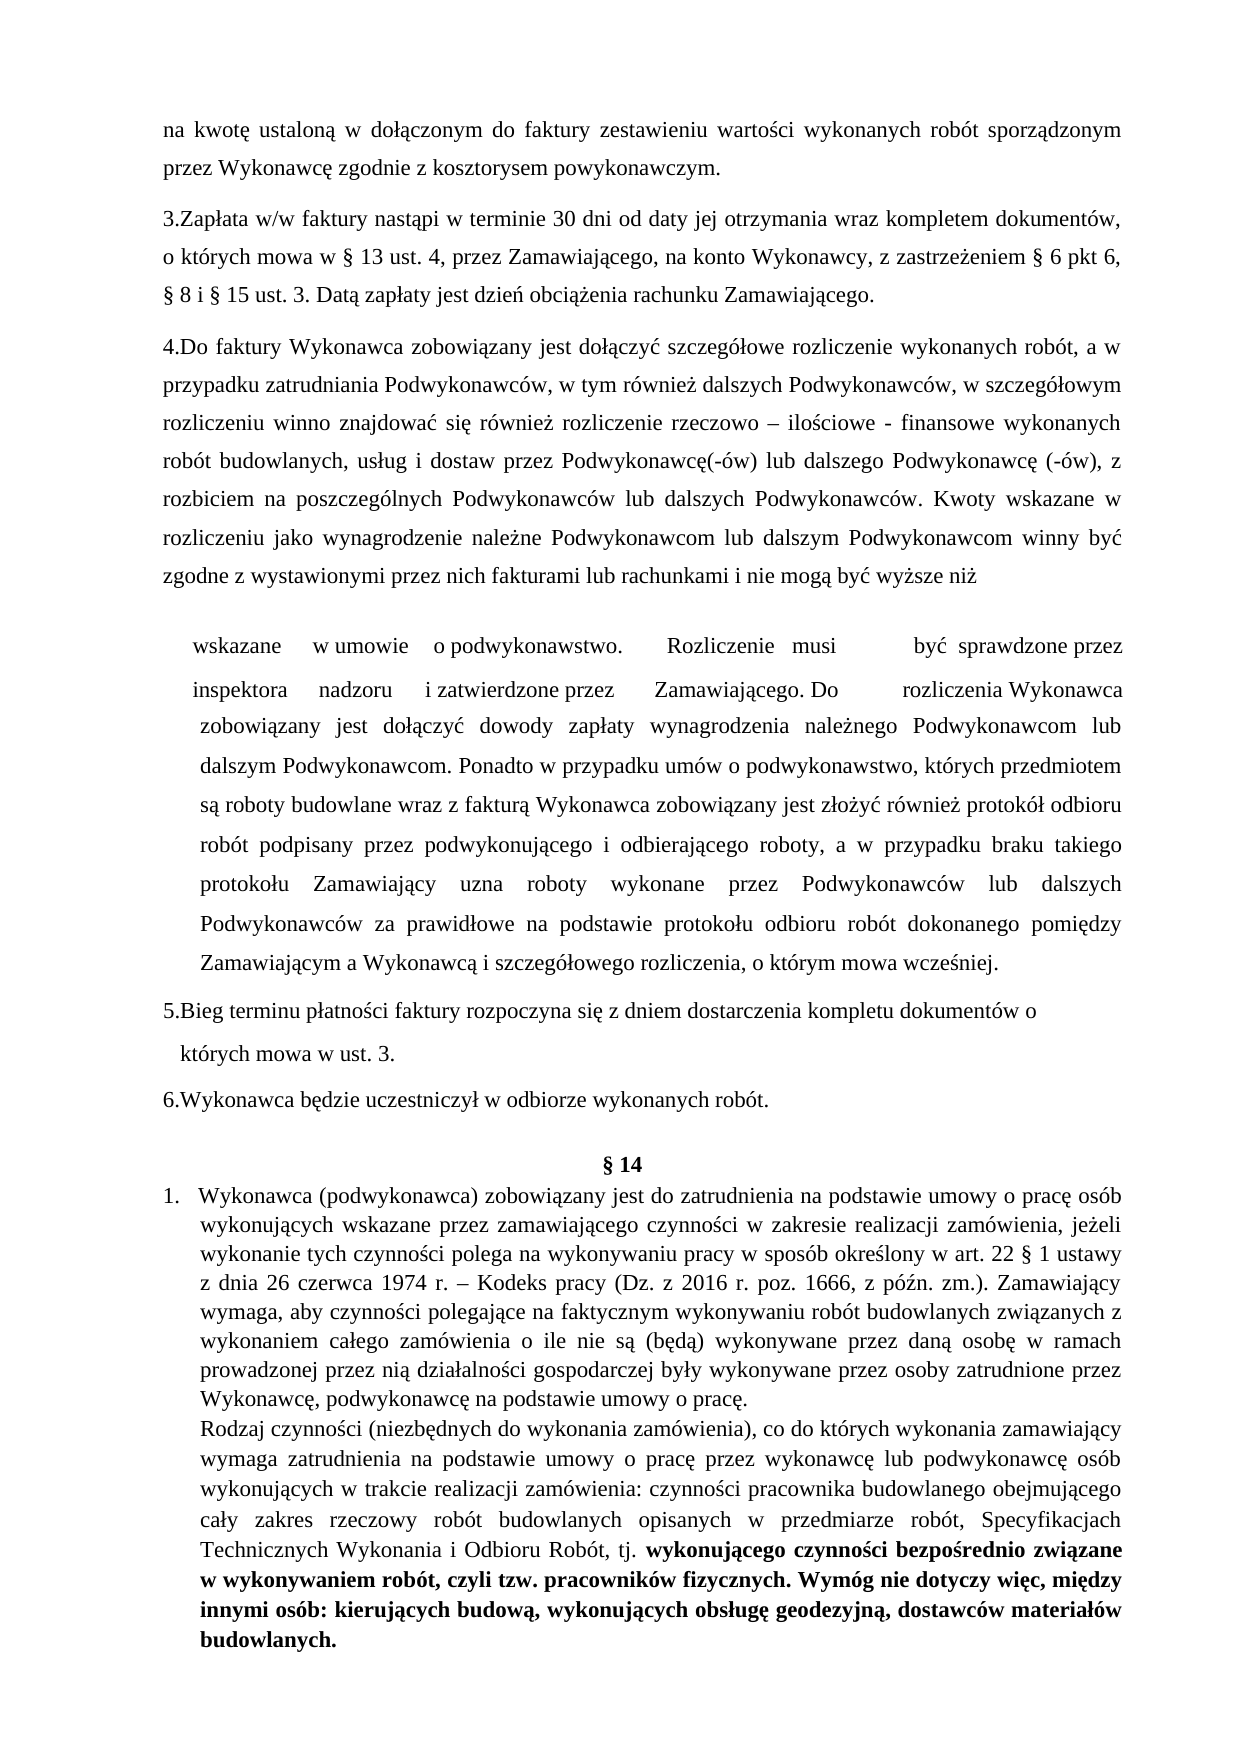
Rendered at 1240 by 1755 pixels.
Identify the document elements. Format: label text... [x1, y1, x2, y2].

table_header w umowie [308, 626, 423, 659]
text 6.Wykonawca będzie uczestniczył w odbiorze wykonanych robót. [163, 1086, 1123, 1113]
table_cell inspektora [192, 659, 308, 702]
table_header wskazane [192, 626, 308, 659]
table_cell i zatwierdzone przez [423, 659, 652, 702]
table_header o podwykonawstwo. [423, 626, 652, 659]
text zobowiązany jest dołączyć dowody zapłaty wynagrodzenia należnego Podwykonawcom lub dalszym Podwykonawcom. Ponadto w przypadku umów o podwykonawstwo, których przedmiotem są roboty budowlane wraz z fakturą Wykonawca zobowiązany jest złożyć również protokół odbioru robót podpisany przez podwykonującego i odbierającego roboty, a w przypadku braku takiego protokołu Zamawiający uzna roboty wykonane przez Podwykonawców lub dalszych Podwykonawców za prawidłowe na podstawie protokołu odbioru robót dokonanego pomiędzy Zamawiającym a Wykonawcą i szczegółowego rozliczenia, o którym mowa wcześniej. [200, 712, 1123, 976]
text 3.Zapłata w/w faktury nastąpi w terminie 30 dni od daty jej otrzymania wraz kompletem dokumentów, o których mowa w § 13 ust. 4, przez Zamawiającego, na konto Wykonawcy, z zastrzeżeniem § 6 pkt 6, § 8 i § 15 ust. 3. Datą zapłaty jest dzień obciążenia rachunku Zamawiającego. [163, 205, 1123, 308]
text 4.Do faktury Wykonawca zobowiązany jest dołączyć szczegółowe rozliczenie wykonanych robót, a w przypadku zatrudniania Podwykonawców, w tym również dalszych Podwykonawców, w szczegółowym rozliczeniu winno znajdować się również rozliczenie rzeczowo – ilościowe - finansowe wykonanych robót budowlanych, usług i dostaw przez Podwykonawcę(-ów) lub dalszego Podwykonawcę (-ów), z rozbiciem na poszczególnych Podwykonawców lub dalszych Podwykonawców. Kwoty wskazane w rozliczeniu jako wynagrodzenie należne Podwykonawcom lub dalszym Podwykonawcom winny być zgodne z wystawionymi przez nich fakturami lub rachunkami i nie mogą być wyższe niż [163, 333, 1123, 588]
text na kwotę ustaloną w dołączonym do faktury zestawieniu wartości wykonanych robót sporządzonym przez Wykonawcę zgodnie z kosztorysem powykonawczym. [163, 116, 1123, 180]
table_header Rozliczenie musi [652, 626, 871, 659]
text Rodzaj czynności (niezbędnych do wykonania zamówienia), co do których wykonania zamawiający wymaga zatrudnienia na podstawie umowy o pracę przez wykonawcę lub podwykonawcę osób wykonujących w trakcie realizacji zamówienia: czynności pracownika budowlanego obejmującego cały zakres rzeczowy robót budowlanych opisanych w przedmiarze robót, Specyfikacjach Technicznych Wykonania i Odbioru Robót, tj. wykonującego czynności bezpośrednio związane w wykonywaniem robót, czyli tzw. pracowników fizycznych. Wymóg nie dotyczy więc, między innymi osób: kierujących budową, wykonujących obsługę geodezyjną, dostawców materiałów budowlanych. [200, 1415, 1123, 1653]
table_cell nadzoru [308, 659, 423, 702]
table_cell rozliczenia Wykonawca [871, 659, 1123, 702]
table_header być sprawdzone przez [871, 626, 1123, 659]
text których mowa w ust. 3. [163, 1039, 1123, 1066]
table_cell Zamawiającego. Do [652, 659, 871, 702]
text 5.Bieg terminu płatności faktury rozpoczyna się z dniem dostarczenia kompletu dokumentów o [163, 997, 1123, 1024]
text 1. Wykonawca (podwykonawca) zobowiązany jest do zatrudnienia na podstawie umowy o pracę osób wykonujących wskazane przez zamawiającego czynności w zakresie realizacji zamówienia, jeżeli wykonanie tych czynności polega na wykonywaniu pracy w sposób określony w art. 22 § 1 ustawy z dnia 26 czerwca 1974 r. – Kodeks pracy (Dz. z 2016 r. poz. 1666, z późn. zm.). Zamawiający wymaga, aby czynności polegające na faktycznym wykonywaniu robót budowlanych związanych z wykonaniem całego zamówienia o ile nie są (będą) wykonywane przez daną osobę w ramach prowadzonej przez nią działalności gospodarczej były wykonywane przez osoby zatrudnione przez Wykonawcę, podwykonawcę na podstawie umowy o pracę. [163, 1182, 1123, 1412]
text § 14 [602, 1151, 1123, 1178]
